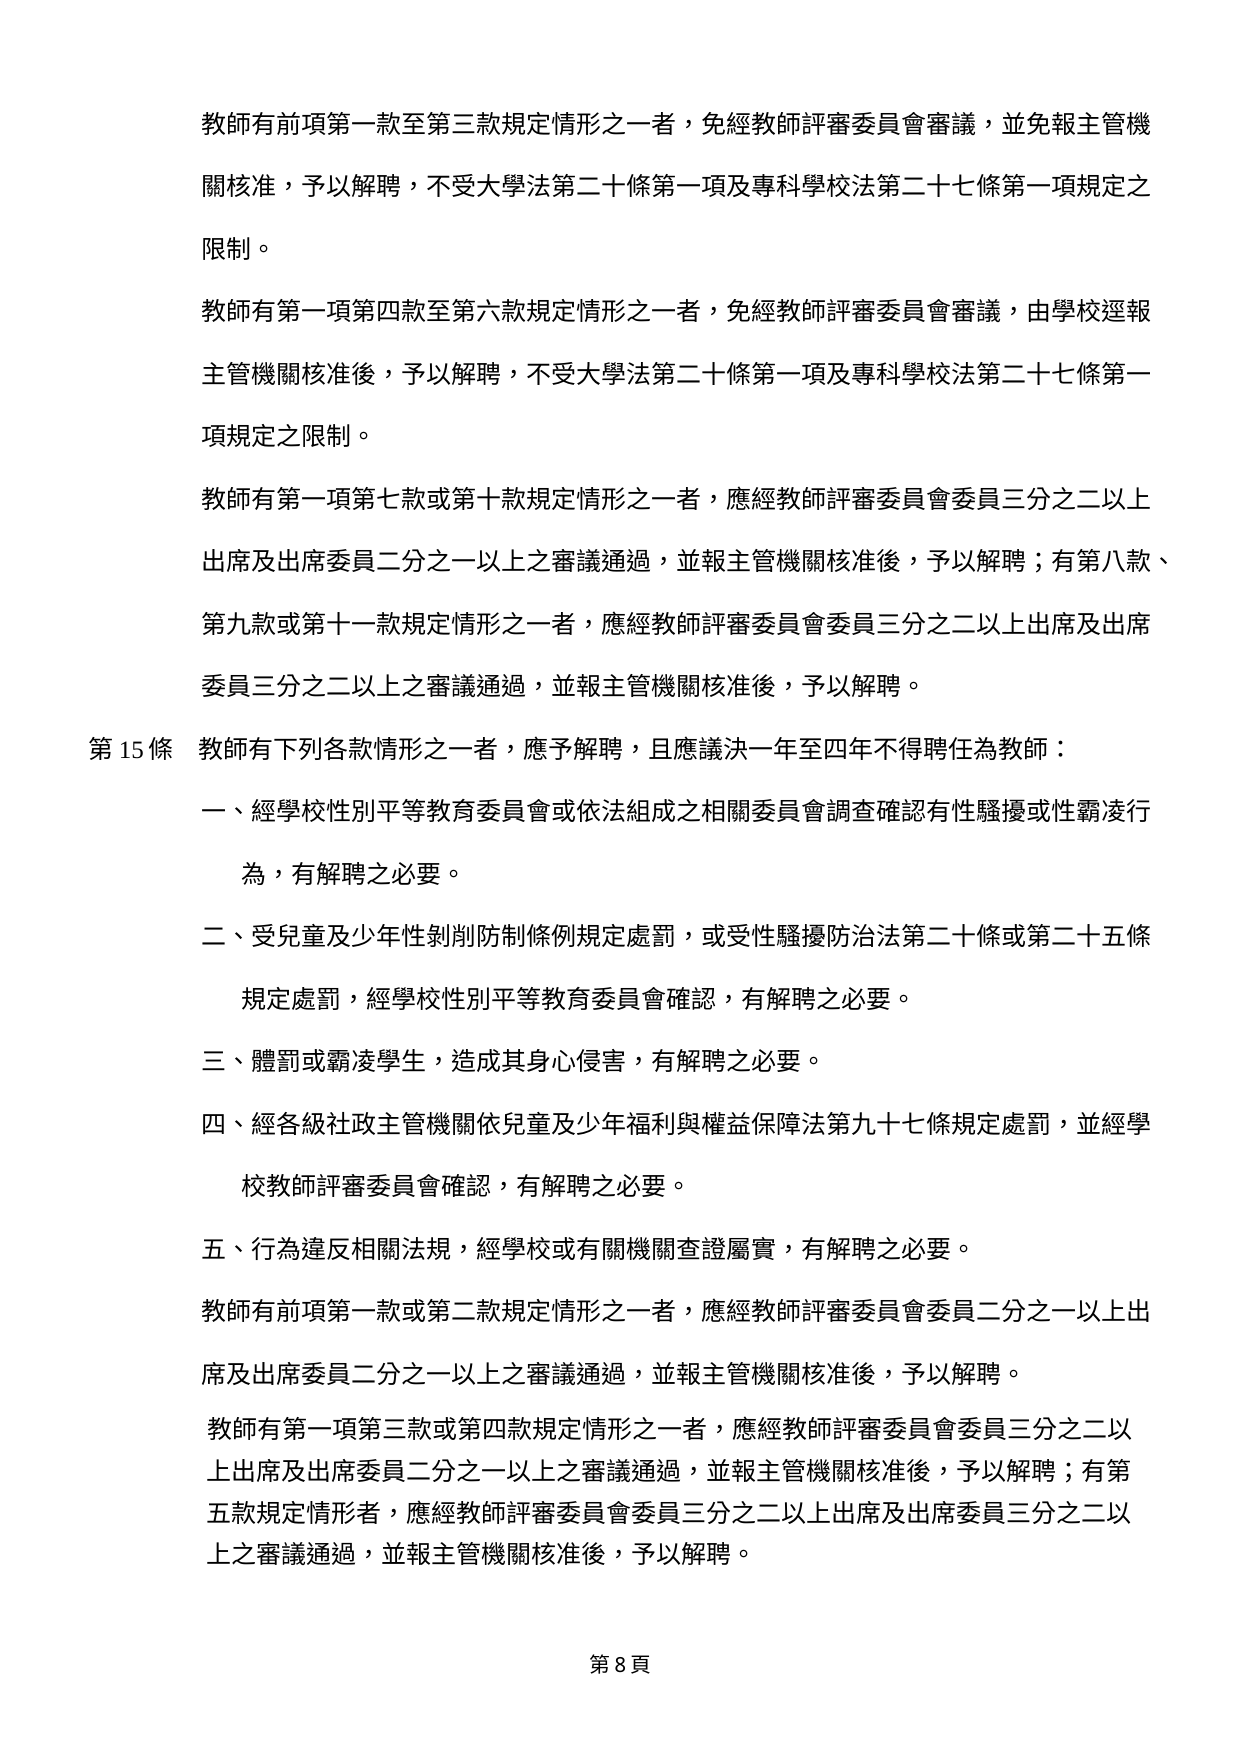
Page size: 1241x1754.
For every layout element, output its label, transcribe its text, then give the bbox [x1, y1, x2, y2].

text 教師有第一項第七款或第十款規定情形之一者，應經教師評審委員會委員三分之二以上出席及出席委員二分之一以上之審議通過，並報主管機關核准後，予以解聘；有第八款、第九款或第十一款規定情形之一者，應經教師評審委員會委員三分之二以上出席及出席委員三分之二以上之審議通過，並報主管機關核准後，予以解聘。 [201, 456, 1152, 706]
text 四、經各級社政主管機關依兒童及少年福利與權益保障法第九十七條規定處罰，並經學校教師評審委員會確認，有解聘之必要。 [201, 1081, 1152, 1206]
text 第15條 教師有下列各款情形之一者，應予解聘，且應議決一年至四年不得聘任為教師： [89, 706, 1152, 768]
text 教師有前項第一款或第二款規定情形之一者，應經教師評審委員會委員二分之一以上出席及出席委員二分之一以上之審議通過，並報主管機關核准後，予以解聘。 [201, 1268, 1152, 1393]
text 一、經學校性別平等教育委員會或依法組成之相關委員會調查確認有性騷擾或性霸凌行為，有解聘之必要。 [201, 768, 1152, 893]
text 教師有前項第一款至第三款規定情形之一者，免經教師評審委員會審議，並免報主管機關核准，予以解聘，不受大學法第二十條第一項及專科學校法第二十七條第一項規定之限制。 [201, 81, 1152, 268]
text 五、行為違反相關法規，經學校或有關機關查證屬實，有解聘之必要。 [201, 1206, 1152, 1268]
text 三、體罰或霸凌學生，造成其身心侵害，有解聘之必要。 [201, 1018, 1152, 1081]
text 教師有第一項第四款至第六款規定情形之一者，免經教師評審委員會審議，由學校逕報主管機關核准後，予以解聘，不受大學法第二十條第一項及專科學校法第二十七條第一項規定之限制。 [201, 268, 1152, 456]
text 二、受兒童及少年性剝削防制條例規定處罰，或受性騷擾防治法第二十條或第二十五條規定處罰，經學校性別平等教育委員會確認，有解聘之必要。 [201, 893, 1152, 1018]
text 教師有第一項第三款或第四款規定情形之一者，應經教師評審委員會委員三分之二以上出席及出席委員二分之一以上之審議通過，並報主管機關核准後，予以解聘；有第五款規定情形者，應經教師評審委員會委員三分之二以上出席及出席委員三分之二以上之審議通過，並報主管機關核准後，予以解聘。 [207, 1406, 1152, 1572]
